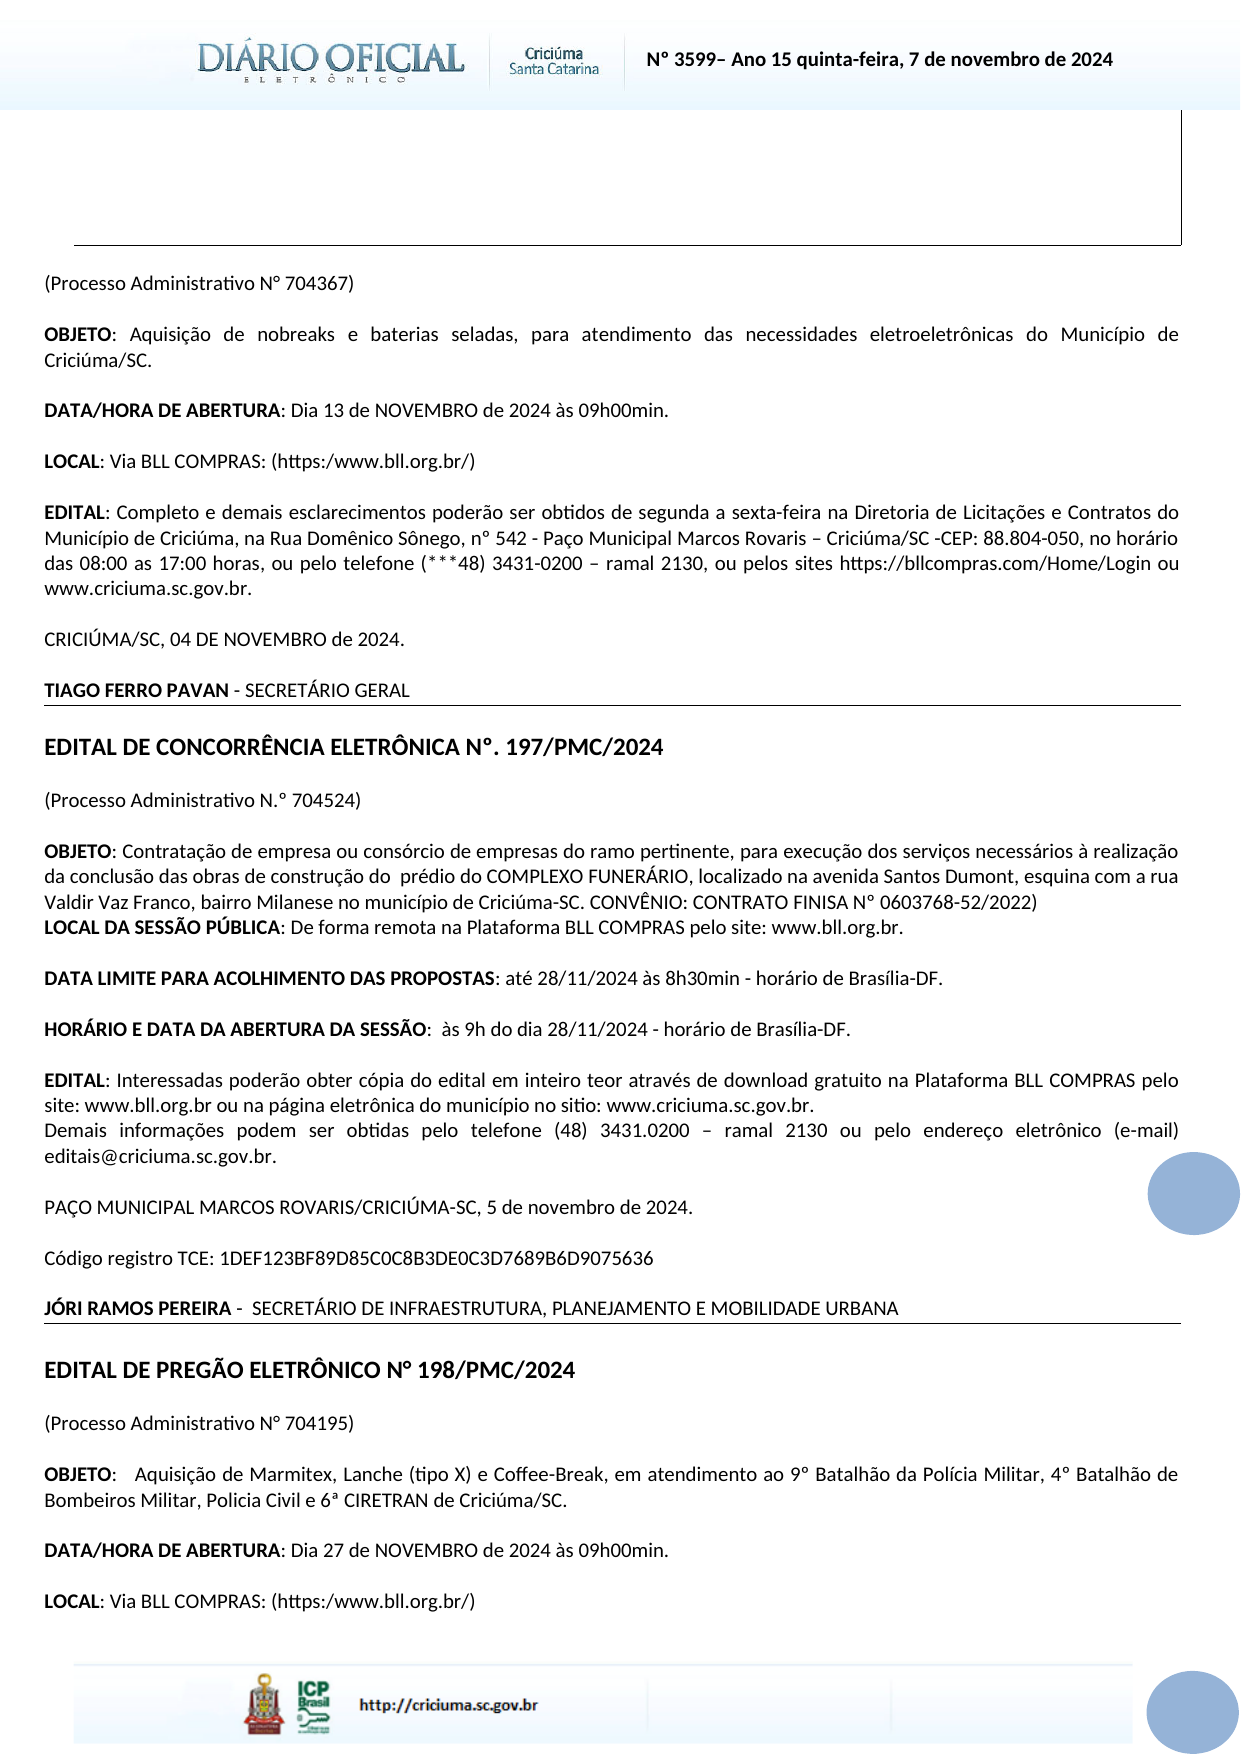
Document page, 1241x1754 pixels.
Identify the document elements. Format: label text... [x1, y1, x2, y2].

text Demais informações podem ser obtidas pelo telefone (48) 3431.0200 – ramal 2130 ou pelo endereço eletrônico (e-mail) editais@criciuma.sc.gov.br. [44, 1118, 1181, 1168]
text LOCAL: Via BLL COMPRAS: (https:/www.bll.org.br/) [44, 1588, 1181, 1614]
text DATA/HORA DE ABERTURA: Dia 13 de NOVEMBRO de 2024 às 09h00min. [44, 398, 1181, 423]
text EDITAL DE CONCORRÊNCIA ELETRÔNICA Nº. 197/PMC/2024 [44, 731, 1181, 762]
text EDITAL DE PREGÃO ELETRÔNICO N° 198/PMC/2024 [44, 1354, 1181, 1385]
text HORÁRIO E DATA DA ABERTURA DA SESSÃO: às 9h do dia 28/11/2024 - horário de Brasília-DF. [44, 1016, 1181, 1041]
text JÓRI RAMOS PEREIRA - SECRETÁRIO DE INFRAESTRUTURA, PLANEJAMENTO E MOBILIDADE URBANA [44, 1296, 1181, 1323]
text OBJETO: Aquisição de Marmitex, Lanche (tipo X) e Coffee-Break, em atendimento ao 9º Batalhão da Polícia Militar, 4º Batalhão de Bombeiros Militar, Policia Civil e 6ª CIRETRAN de Criciúma/SC. [44, 1461, 1181, 1512]
text LOCAL DA SESSÃO PÚBLICA: De forma remota na Plataforma BLL COMPRAS pelo site: www.bll.org.br. [44, 914, 1181, 940]
text LOCAL: Via BLL COMPRAS: (https:/www.bll.org.br/) [44, 448, 1181, 474]
text (Processo Administrativo N° 704367) [44, 271, 1181, 296]
text DATA/HORA DE ABERTURA: Dia 27 de NOVEMBRO de 2024 às 09h00min. [44, 1538, 1181, 1563]
text TIAGO FERRO PAVAN - SECRETÁRIO GERAL [44, 677, 1181, 705]
text (Processo Administrativo N° 704195) [44, 1411, 1181, 1436]
text DATA LIMITE PARA ACOLHIMENTO DAS PROPOSTAS: até 28/11/2024 às 8h30min - horário de Brasília-DF. [44, 965, 1181, 991]
text OBJETO: Contratação de empresa ou consórcio de empresas do ramo pertinente, para execução dos serviços necessários à realização da conclusão das obras de construção do prédio do COMPLEXO FUNERÁRIO, localizado na avenida Santos Dumont, esquina com a rua Valdir Vaz Franco, bairro Milanese no município de Criciúma-SC. CONVÊNIO: CONTRATO FINISA Nº 0603768-52/2022) [44, 838, 1181, 914]
text (Processo Administrativo N.º 704524) [44, 787, 1181, 813]
text OBJETO: Aquisição de nobreaks e baterias seladas, para atendimento das necessidades eletroeletrônicas do Município de Criciúma/SC. [44, 321, 1181, 372]
text PAÇO MUNICIPAL MARCOS ROVARIS/CRICIÚMA-SC, 5 de novembro de 2024. [44, 1194, 1156, 1219]
text EDITAL: Completo e demais esclarecimentos poderão ser obtidos de segunda a sexta-feira na Diretoria de Licitações e Contratos do Município de Criciúma, na Rua Domênico Sônego, nº 542 - Paço Municipal Marcos Rovaris – Criciúma/SC -CEP: 88.804-050, no horário das 08:00 as 17:00 horas, ou pelo telefone (***48) 3431-0200 – ramal 2130, ou pelos sites https://bllcompras.com/Home/Login ou www.criciuma.sc.gov.br. [44, 499, 1181, 601]
text CRICIÚMA/SC, 04 DE NOVEMBRO de 2024. [44, 626, 1181, 652]
text EDITAL: Interessadas poderão obter cópia do edital em inteiro teor através de download gratuito na Plataforma BLL COMPRAS pelo site: www.bll.org.br ou na página eletrônica do município no sitio: www.criciuma.sc.gov.br. [44, 1067, 1181, 1118]
text Código registro TCE: 1DEF123BF89D85C0C8B3DE0C3D7689B6D9075636 [44, 1245, 1181, 1270]
